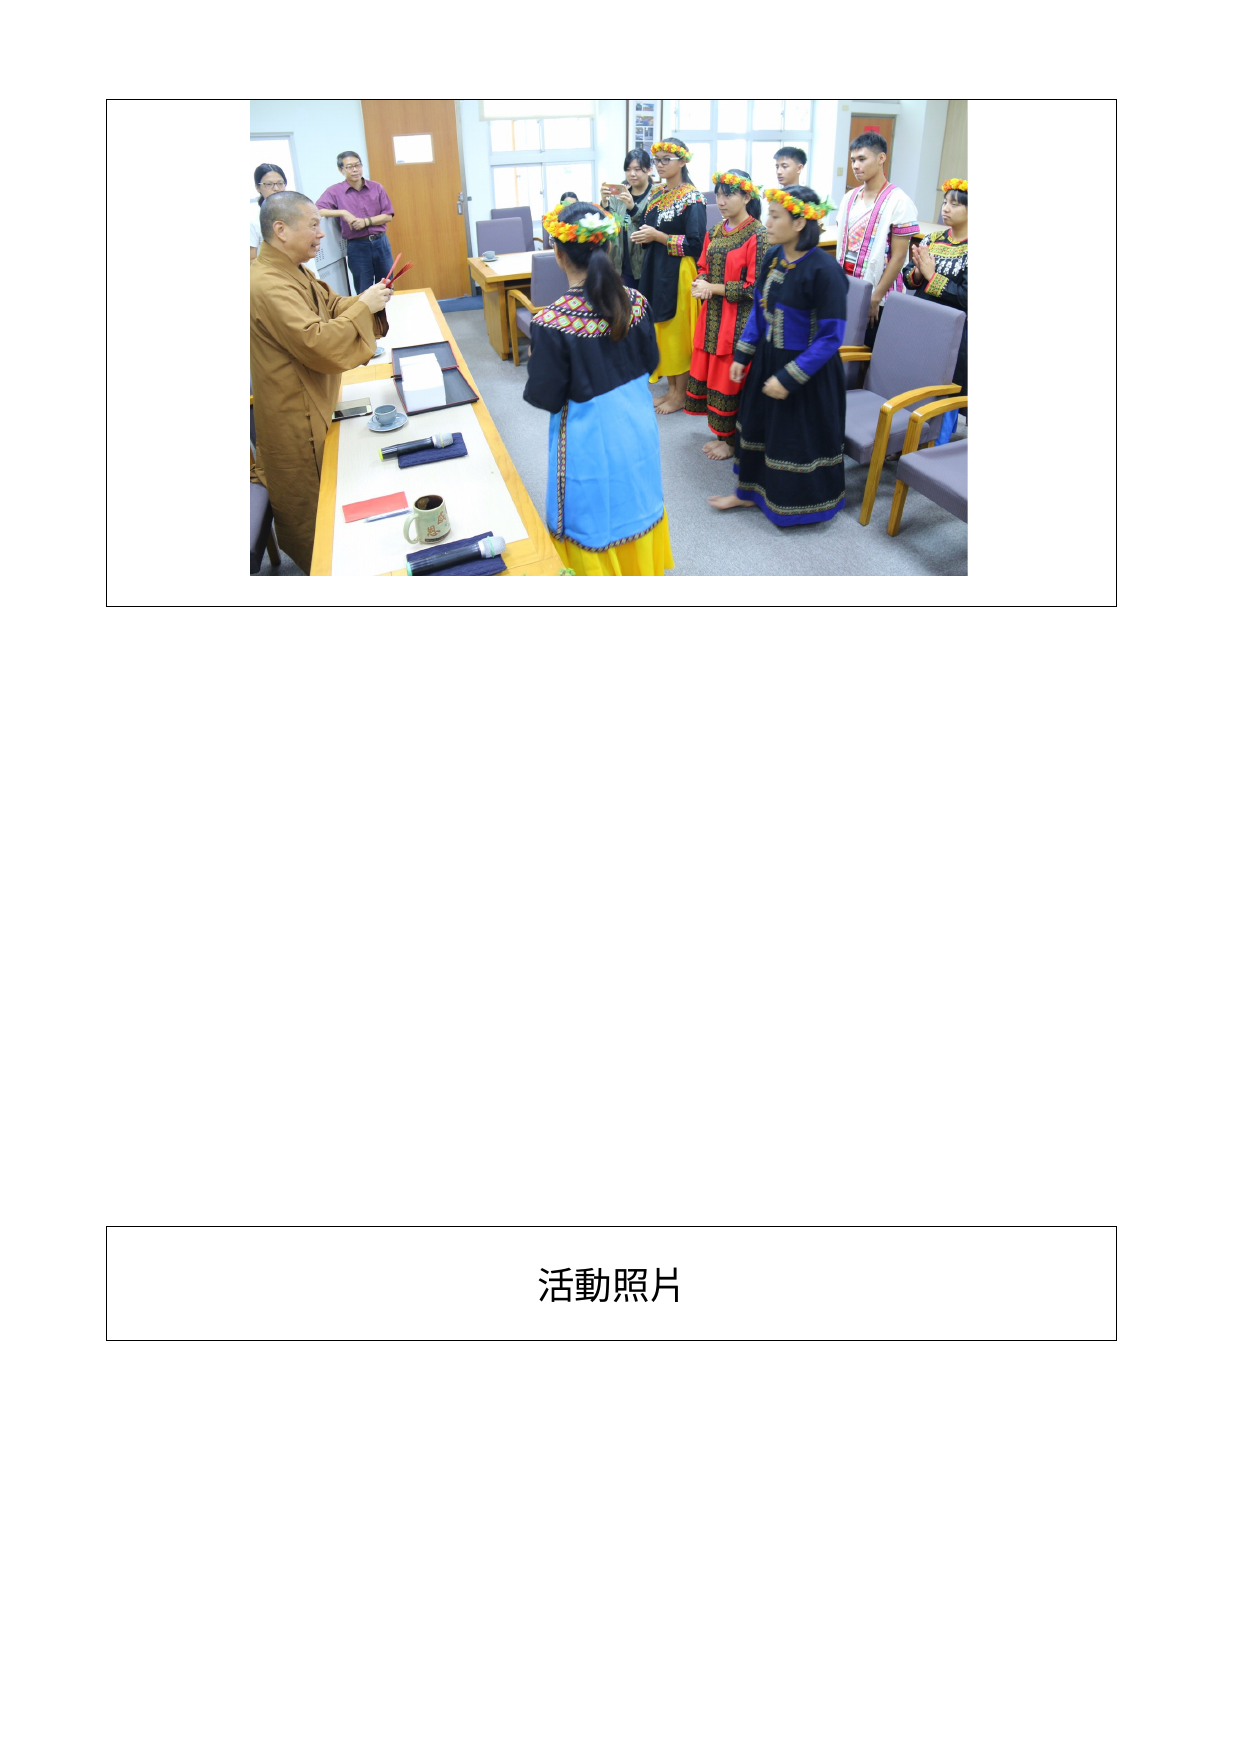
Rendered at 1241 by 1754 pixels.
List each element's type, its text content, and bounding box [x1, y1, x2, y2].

table_cell [107, 100, 1116, 606]
table_header 活動照片 [107, 1227, 1116, 1339]
picture [250, 100, 968, 576]
